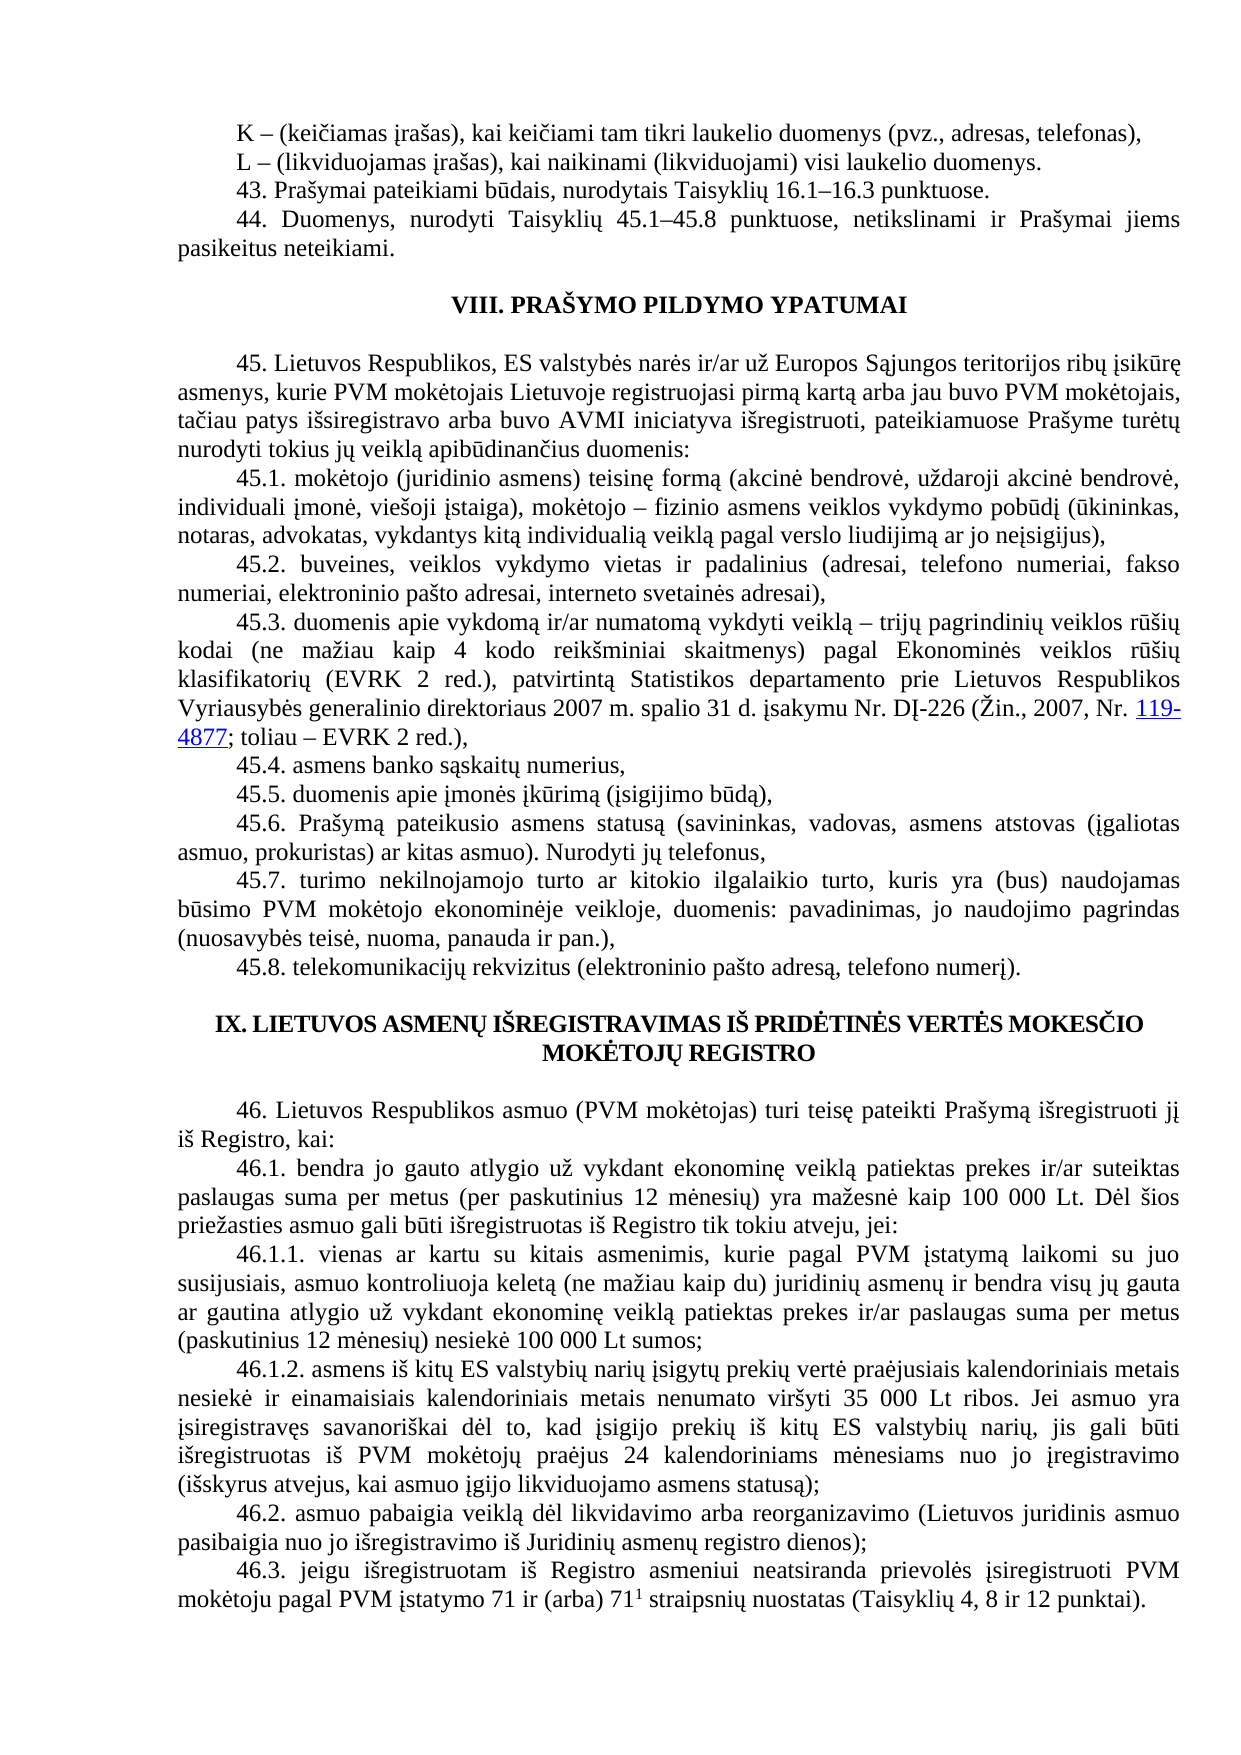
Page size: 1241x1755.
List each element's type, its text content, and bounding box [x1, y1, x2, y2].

text 45. Lietuvos Respublikos, ES valstybės narės ir/ar už Europos Sąjungos teritorijos ribų įsikūrę asmenys, kurie PVM mokėtojais Lietuvoje registruojasi pirmą kartą arba jau buvo PVM mokėtojais, tačiau patys išsiregistravo arba buvo AVMI iniciatyva išregistruoti, pateikiamuose Prašyme turėtų nurodyti tokius jų veiklą apibūdinančius duomenis: [177, 348, 1181, 463]
text L – (likviduojamas įrašas), kai naikinami (likviduojami) visi laukelio duomenys. [177, 147, 1181, 176]
text 46.1.1. vienas ar kartu su kitais asmenimis, kurie pagal PVM įstatymą laikomi su juo susijusiais, asmuo kontroliuoja keletą (ne mažiau kaip du) juridinių asmenų ir bendra visų jų gauta ar gautina atlygio už vykdant ekonominę veiklą patiektas prekes ir/ar paslaugas suma per metus (paskutinius 12 mėnesių) nesiekė 100 000 Lt sumos; [177, 1239, 1181, 1354]
text 43. Prašymai pateikiami būdais, nurodytais Taisyklių 16.1–16.3 punktuose. [177, 176, 1181, 204]
text 46.1.2. asmens iš kitų ES valstybių narių įsigytų prekių vertė praėjusiais kalendoriniais metais nesiekė ir einamaisiais kalendoriniais metais nenumato viršyti 35 000 Lt ribos. Jei asmuo yra įsiregistravęs savanoriškai dėl to, kad įsigijo prekių iš kitų ES valstybių narių, jis gali būti išregistruotas iš PVM mokėtojų praėjus 24 kalendoriniams mėnesiams nuo jo įregistravimo (išskyrus atvejus, kai asmuo įgijo likviduojamo asmens statusą); [177, 1354, 1181, 1498]
text 45.6. Prašymą pateikusio asmens statusą (savininkas, vadovas, asmens atstovas (įgaliotas asmuo, prokuristas) ar kitas asmuo). Nurodyti jų telefonus, [177, 808, 1181, 866]
text VIII. PRAŠYMO PILDYMO YPATUMAI [177, 291, 1181, 319]
text 46. Lietuvos Respublikos asmuo (PVM mokėtojas) turi teisę pateikti Prašymą išregistruoti jį iš Registro, kai: [177, 1096, 1181, 1153]
text 46.3. jeigu išregistruotam iš Registro asmeniui neatsiranda prievolės įsiregistruoti PVM mokėtoju pagal PVM įstatymo 71 ir (arba) 711 straipsnių nuostatas (Taisyklių 4, 8 ir 12 punktai). [177, 1556, 1181, 1613]
text 46.2. asmuo pabaigia veiklą dėl likvidavimo arba reorganizavimo (Lietuvos juridinis asmuo pasibaigia nuo jo išregistravimo iš Juridinių asmenų registro dienos); [177, 1498, 1181, 1556]
text IX. LIETUVOS ASMENŲ IŠREGISTRAVIMAS IŠ PRIDĖTINĖS VERTĖS MOKESČIO MOKĖTOJŲ REGISTRO [177, 1009, 1181, 1067]
text 45.8. telekomunikacijų rekvizitus (elektroninio pašto adresą, telefono numerį). [177, 952, 1181, 981]
text 44. Duomenys, nurodyti Taisyklių 45.1–45.8 punktuose, netikslinami ir Prašymai jiems pasikeitus neteikiami. [177, 204, 1181, 262]
text K – (keičiamas įrašas), kai keičiami tam tikri laukelio duomenys (pvz., adresas, telefonas), [177, 118, 1181, 147]
text 45.7. turimo nekilnojamojo turto ar kitokio ilgalaikio turto, kuris yra (bus) naudojamas būsimo PVM mokėtojo ekonominėje veikloje, duomenis: pavadinimas, jo naudojimo pagrindas (nuosavybės teisė, nuoma, panauda ir pan.), [177, 866, 1181, 952]
text 45.3. duomenis apie vykdomą ir/ar numatomą vykdyti veiklą – trijų pagrindinių veiklos rūšių kodai (ne mažiau kaip 4 kodo reikšminiai skaitmenys) pagal Ekonominės veiklos rūšių klasifikatorių (EVRK 2 red.), patvirtintą Statistikos departamento prie Lietuvos Respublikos Vyriausybės generalinio direktoriaus 2007 m. spalio 31 d. įsakymu Nr. DĮ-226 (Žin., 2007, Nr. 119-4877; toliau – EVRK 2 red.), [177, 607, 1181, 751]
text 45.1. mokėtojo (juridinio asmens) teisinę formą (akcinė bendrovė, uždaroji akcinė bendrovė, individuali įmonė, viešoji įstaiga), mokėtojo – fizinio asmens veiklos vykdymo pobūdį (ūkininkas, notaras, advokatas, vykdantys kitą individualią veiklą pagal verslo liudijimą ar jo neįsigijus), [177, 463, 1181, 549]
text 45.2. buveines, veiklos vykdymo vietas ir padalinius (adresai, telefono numeriai, fakso numeriai, elektroninio pašto adresai, interneto svetainės adresai), [177, 549, 1181, 607]
text 45.5. duomenis apie įmonės įkūrimą (įsigijimo būdą), [177, 779, 1181, 808]
text 45.4. asmens banko sąskaitų numerius, [177, 751, 1181, 779]
text 46.1. bendra jo gauto atlygio už vykdant ekonominę veiklą patiektas prekes ir/ar suteiktas paslaugas suma per metus (per paskutinius 12 mėnesių) yra mažesnė kaip 100 000 Lt. Dėl šios priežasties asmuo gali būti išregistruotas iš Registro tik tokiu atveju, jei: [177, 1153, 1181, 1239]
